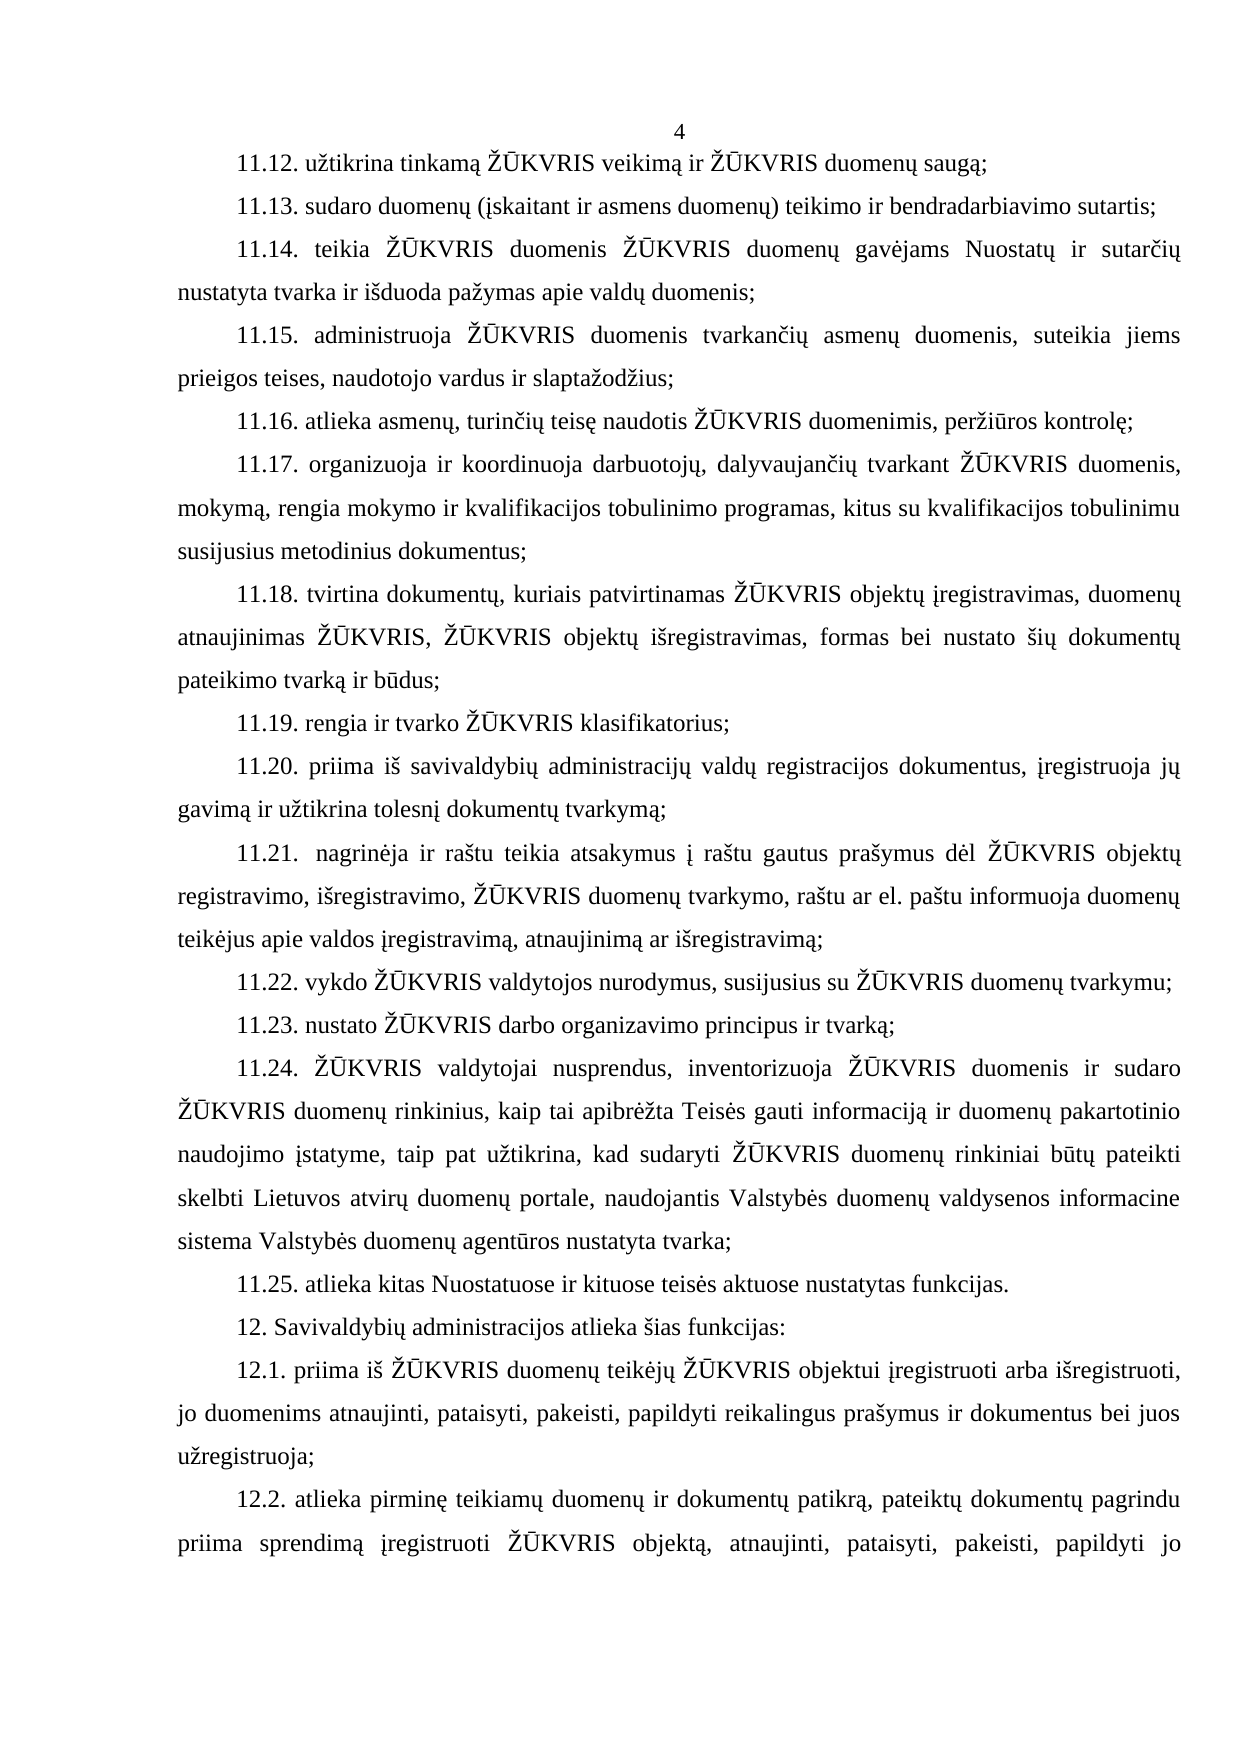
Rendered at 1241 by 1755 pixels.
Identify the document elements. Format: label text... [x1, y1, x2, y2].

text 11.17. organizuoja ir koordinuoja darbuotojų, dalyvaujančių tvarkant ŽŪKVRIS duomenis, mokymą, rengia mokymo ir kvalifikacijos tobulinimo programas, kitus su kvalifikacijos tobulinimu susijusius metodinius dokumentus; [177, 449, 1181, 564]
text 11.22. vykdo ŽŪKVRIS valdytojos nurodymus, susijusius su ŽŪKVRIS duomenų tvarkymu; [177, 967, 1181, 996]
text 12.2. atlieka pirminę teikiamų duomenų ir dokumentų patikrą, pateiktų dokumentų pagrindu priima sprendimą įregistruoti ŽŪKVRIS objektą, atnaujinti, pataisyti, pakeisti, papildyti jo [177, 1484, 1181, 1556]
text 11.13. sudaro duomenų (įskaitant ir asmens duomenų) teikimo ir bendradarbiavimo sutartis; [177, 191, 1181, 219]
text 11.15. administruoja ŽŪKVRIS duomenis tvarkančių asmenų duomenis, suteikia jiems prieigos teises, naudotojo vardus ir slaptažodžius; [177, 320, 1181, 392]
text 11.14. teikia ŽŪKVRIS duomenis ŽŪKVRIS duomenų gavėjams Nuostatų ir sutarčių nustatyta tvarka ir išduoda pažymas apie valdų duomenis; [177, 234, 1181, 306]
text 11.21. nagrinėja ir raštu teikia atsakymus į raštu gautus prašymus dėl ŽŪKVRIS objektų registravimo, išregistravimo, ŽŪKVRIS duomenų tvarkymo, raštu ar el. paštu informuoja duomenų teikėjus apie valdos įregistravimą, atnaujinimą ar išregistravimą; [177, 838, 1181, 953]
text 11.18. tvirtina dokumentų, kuriais patvirtinamas ŽŪKVRIS objektų įregistravimas, duomenų atnaujinimas ŽŪKVRIS, ŽŪKVRIS objektų išregistravimas, formas bei nustato šių dokumentų pateikimo tvarką ir būdus; [177, 579, 1181, 694]
text 12. Savivaldybių administracijos atlieka šias funkcijas: [177, 1312, 1181, 1341]
text 12.1. priima iš ŽŪKVRIS duomenų teikėjų ŽŪKVRIS objektui įregistruoti arba išregistruoti, jo duomenims atnaujinti, pataisyti, pakeisti, papildyti reikalingus prašymus ir dokumentus bei juos užregistruoja; [177, 1355, 1181, 1470]
text 11.23. nustato ŽŪKVRIS darbo organizavimo principus ir tvarką; [177, 1010, 1181, 1039]
text 11.24. ŽŪKVRIS valdytojai nusprendus, inventorizuoja ŽŪKVRIS duomenis ir sudaro ŽŪKVRIS duomenų rinkinius, kaip tai apibrėžta Teisės gauti informaciją ir duomenų pakartotinio naudojimo įstatyme, taip pat užtikrina, kad sudaryti ŽŪKVRIS duomenų rinkiniai būtų pateikti skelbti Lietuvos atvirų duomenų portale, naudojantis Valstybės duomenų valdysenos informacine sistema Valstybės duomenų agentūros nustatyta tvarka; [177, 1053, 1181, 1254]
text 11.19. rengia ir tvarko ŽŪKVRIS klasifikatorius; [177, 708, 1181, 737]
text 11.16. atlieka asmenų, turinčių teisę naudotis ŽŪKVRIS duomenimis, peržiūros kontrolę; [177, 406, 1181, 435]
text 11.12. užtikrina tinkamą ŽŪKVRIS veikimą ir ŽŪKVRIS duomenų saugą; [177, 148, 1181, 176]
text 11.25. atlieka kitas Nuostatuose ir kituose teisės aktuose nustatytas funkcijas. [177, 1269, 1181, 1298]
text 11.20. priima iš savivaldybių administracijų valdų registracijos dokumentus, įregistruoja jų gavimą ir užtikrina tolesnį dokumentų tvarkymą; [177, 751, 1181, 823]
